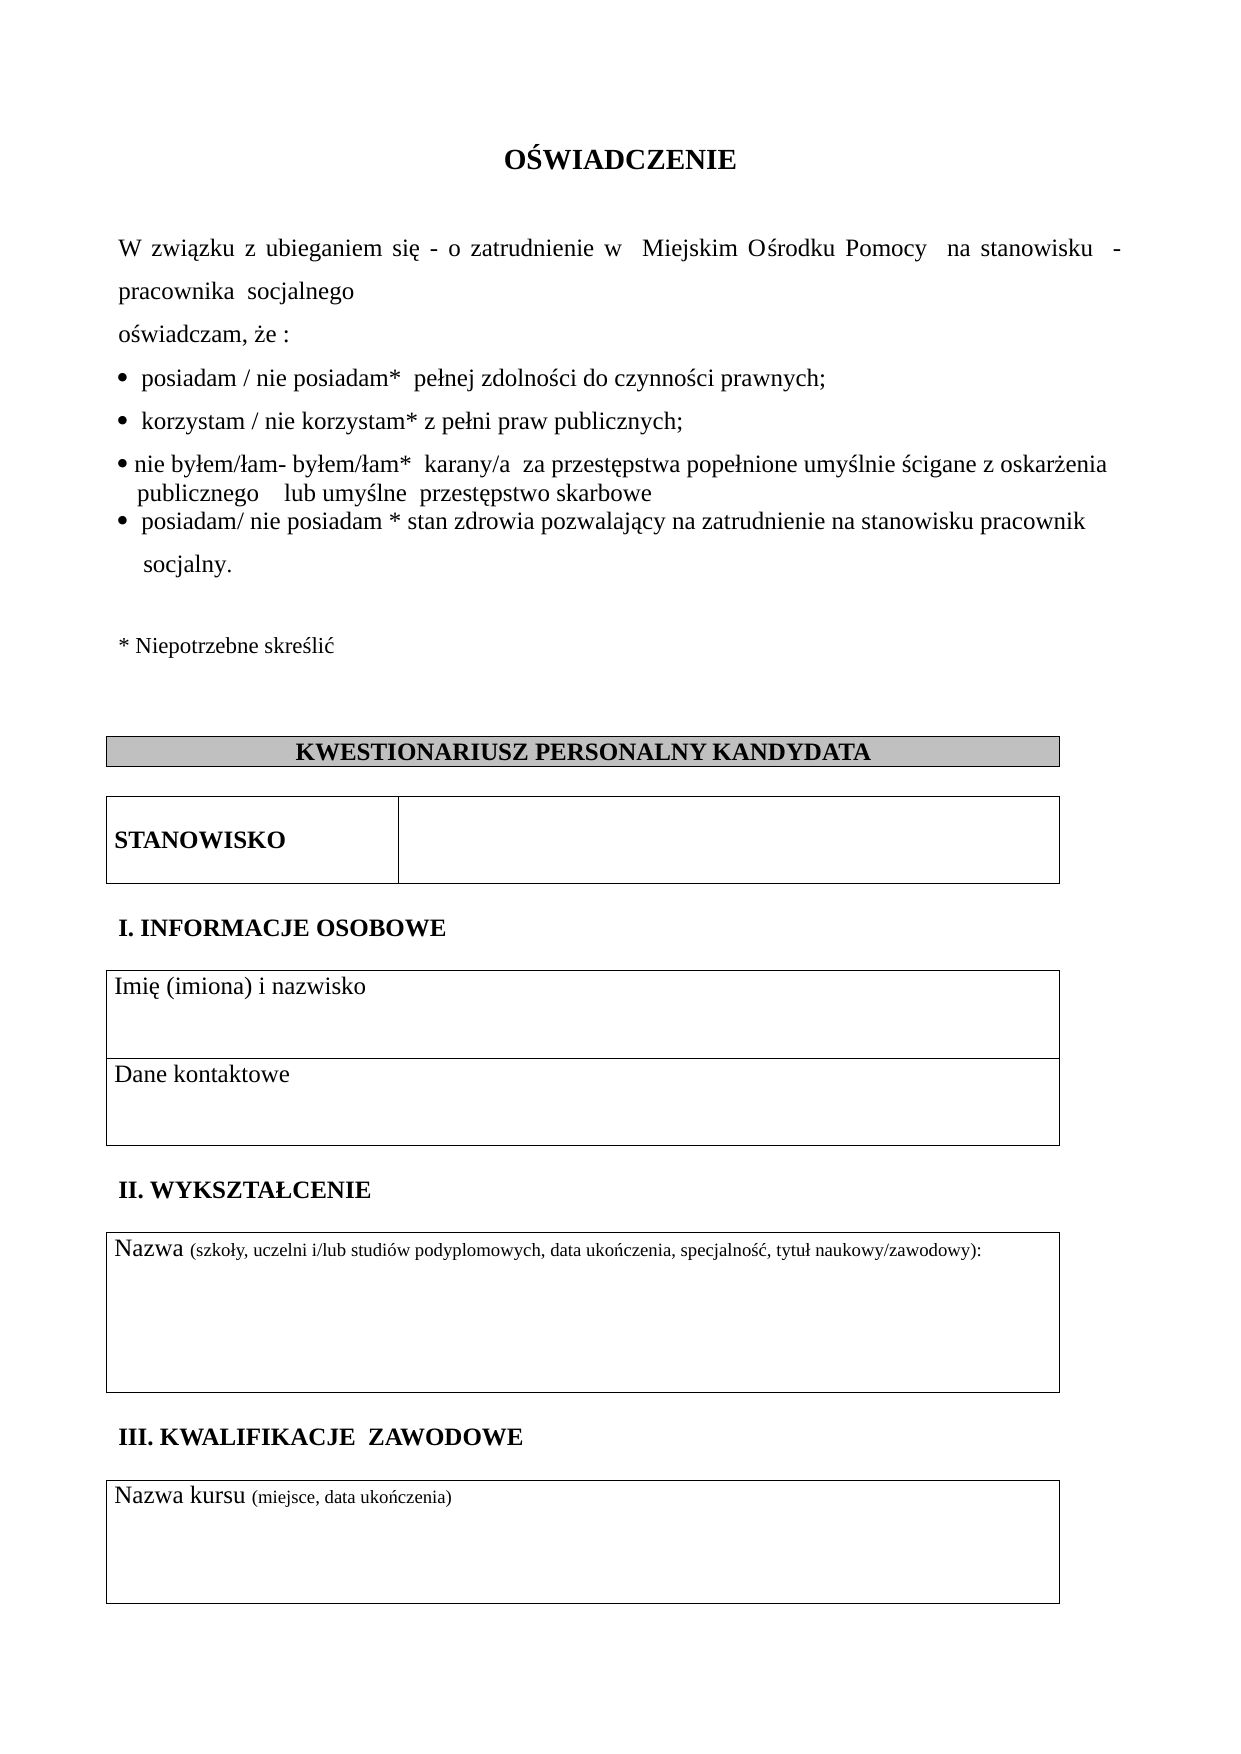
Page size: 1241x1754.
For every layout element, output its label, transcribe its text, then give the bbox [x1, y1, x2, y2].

text W związku z ubieganiem się - o zatrudnienie w Miejskim Ośrodku Pomocy na stanowisku - pracownika socjalnego [118, 233, 1122, 305]
text oświadczam, że : [118, 319, 1122, 348]
text III. KWALIFIKACJE ZAWODOWE [118, 1422, 1122, 1451]
list posiadam/ nie posiadam * stan zdrowia pozwalający na zatrudnienie na stanowisku pracownik [118, 506, 1122, 535]
table_header Imię (imiona) i nazwisko [107, 971, 1059, 1058]
table_header STANOWISKO [107, 797, 398, 883]
text * Niepotrzebne skreślić [118, 632, 1122, 658]
text socjalny. [118, 549, 1122, 578]
table_header [399, 797, 1059, 883]
list nie byłem/łam- byłem/łam* karany/a za przestępstwa popełnione umyślnie ścigane z oskarżenia [118, 449, 1122, 478]
table_cell Dane kontaktowe [107, 1059, 1059, 1145]
text OŚWIADCZENIE [118, 142, 1122, 176]
list posiadam / nie posiadam* pełnej zdolności do czynności prawnych; [118, 363, 1122, 391]
table_header Nazwa kursu (miejsce, data ukończenia) [107, 1481, 1059, 1603]
text II. WYKSZTAŁCENIE [118, 1175, 1122, 1203]
table_header KWESTIONARIUSZ PERSONALNY KANDYDATA [107, 737, 1059, 766]
text publicznego lub umyślne przestępstwo skarbowe [118, 478, 1122, 506]
text I. INFORMACJE OSOBOWE [118, 913, 1122, 942]
list korzystam / nie korzystam* z pełni praw publicznych; [118, 406, 1122, 434]
table_header Nazwa (szkoły, uczelni i/lub studiów podyplomowych, data ukończenia, specjalność, tytuł naukowy/zawodowy): [107, 1233, 1059, 1392]
